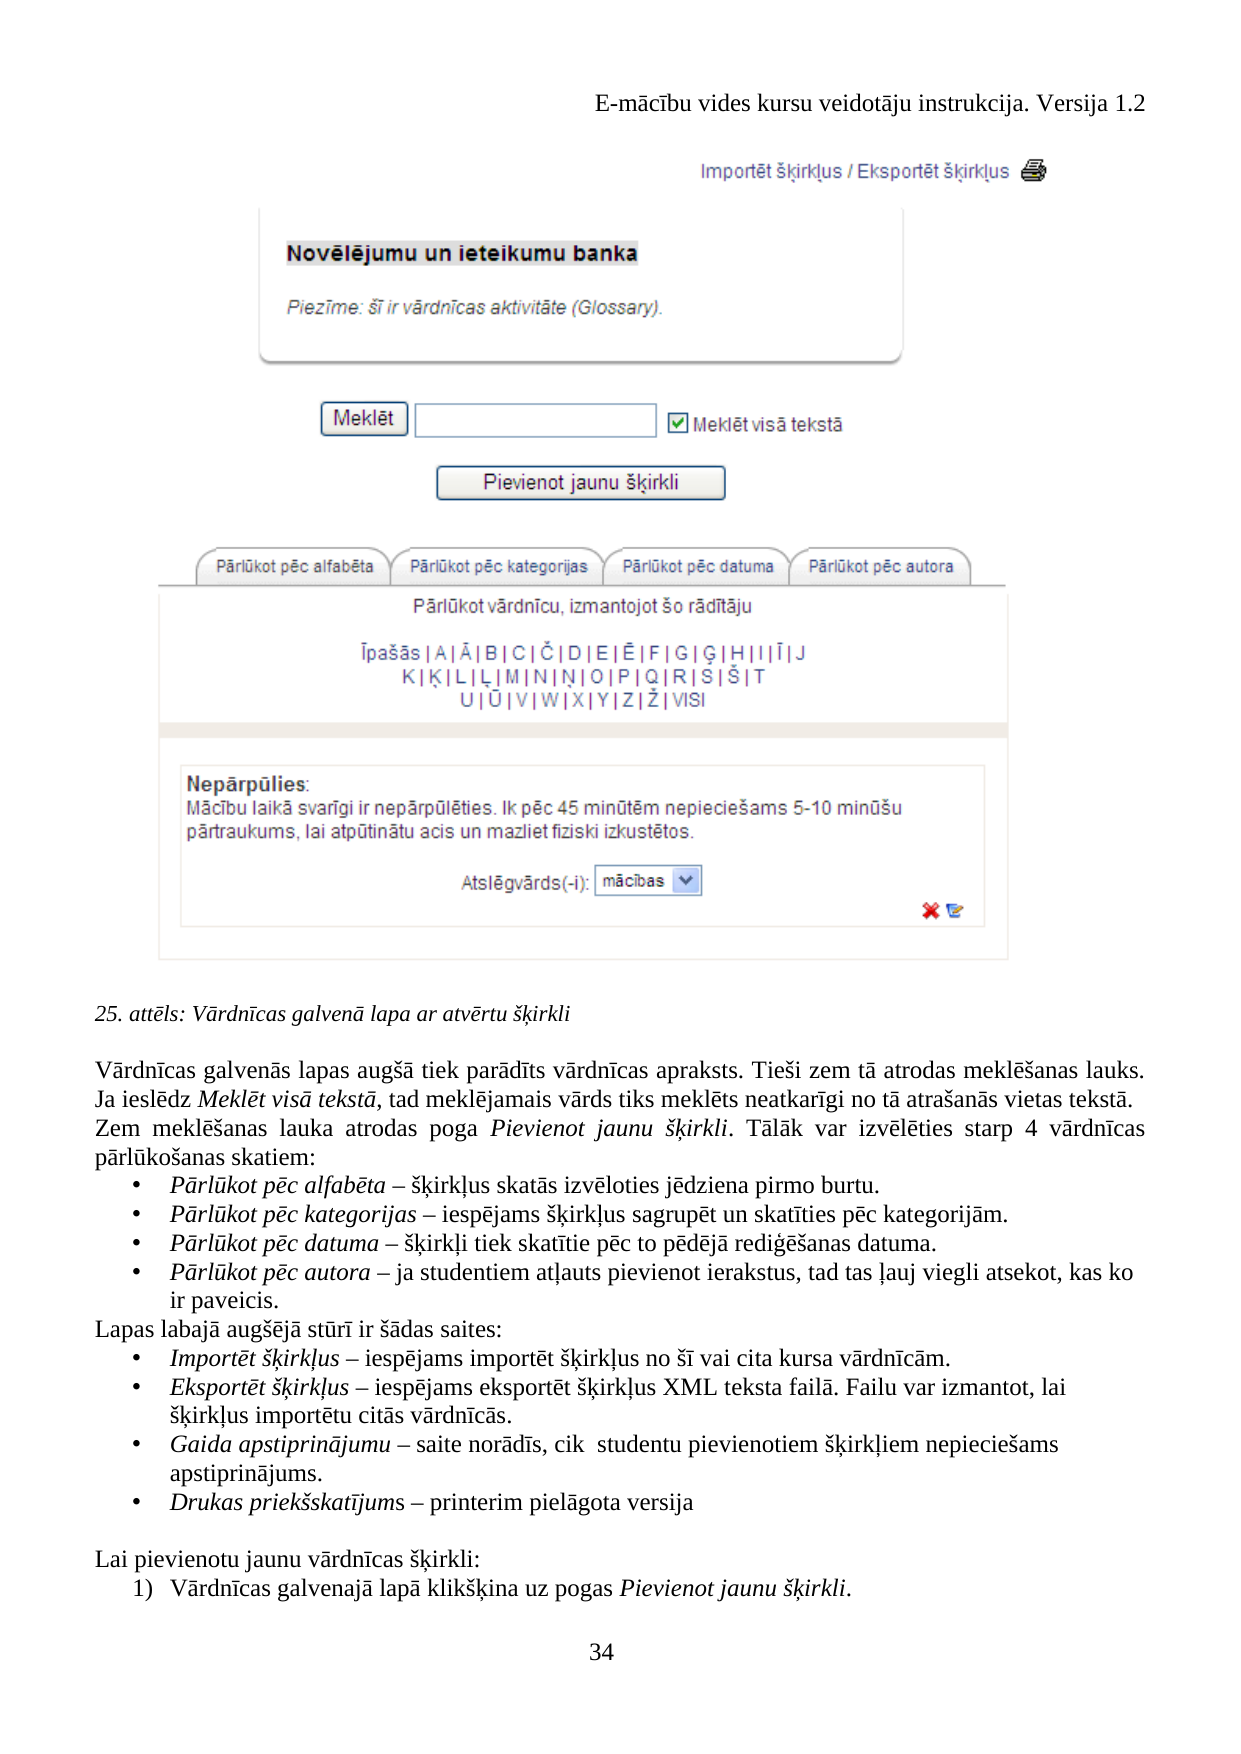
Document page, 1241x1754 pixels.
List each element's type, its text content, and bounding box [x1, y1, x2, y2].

list Eksportēt šķirkļus – iespējams eksportēt šķirkļus XML teksta failā. Failu var izmantot, lai šķirkļus importētu citās vārdnīcās. [132, 1372, 1146, 1429]
picture [96, 147, 1059, 962]
list Pārlūkot pēc alfabēta – šķirkļus skatās izvēloties jēdziena pirmo burtu. [132, 1171, 1146, 1199]
list Vārdnīcas galvenajā lapā klikšķina uz pogas Pievienot jaunu šķirkli. [132, 1573, 1146, 1602]
list Pārlūkot pēc kategorijas – iespējams šķirkļus sagrupēt un skatīties pēc kategorijām. [132, 1199, 1146, 1228]
text Lai pievienotu jaunu vārdnīcas šķirkli: [94, 1544, 1146, 1573]
list Drukas priekšskatījums – printerim pielāgota versija [132, 1487, 1146, 1516]
text Zem meklēšanas lauka atrodas poga Pievienot jaunu šķirkli. Tālāk var izvēlēties starp 4 vārdnīcas pārlūkošanas skatiem: [94, 1113, 1146, 1171]
list Pārlūkot pēc autora – ja studentiem atļauts pievienot ierakstus, tad tas ļauj viegli atsekot, kas ko ir paveicis. [132, 1257, 1146, 1314]
text 25. attēls: Vārdnīcas galvenā lapa ar atvērtu šķirkli [94, 1000, 1060, 1027]
list Gaida apstiprinājumu – saite norādīs, cik studentu pievienotiem šķirkļiem nepieciešams apstiprinājums. [132, 1429, 1146, 1487]
list Importēt šķirkļus – iespējams importēt šķirkļus no šī vai cita kursa vārdnīcām. [132, 1343, 1146, 1372]
list Pārlūkot pēc datuma – šķirkļi tiek skatītie pēc to pēdējā rediģēšanas datuma. [132, 1228, 1146, 1257]
text Vārdnīcas galvenās lapas augšā tiek parādīts vārdnīcas apraksts. Tieši zem tā atrodas meklēšanas lauks. Ja ieslēdz Meklēt visā tekstā, tad meklējamais vārds tiks meklēts neatkarīgi no tā atrašanās vietas tekstā. [94, 1056, 1146, 1113]
text Lapas labajā augšējā stūrī ir šādas saites: [94, 1314, 1146, 1343]
